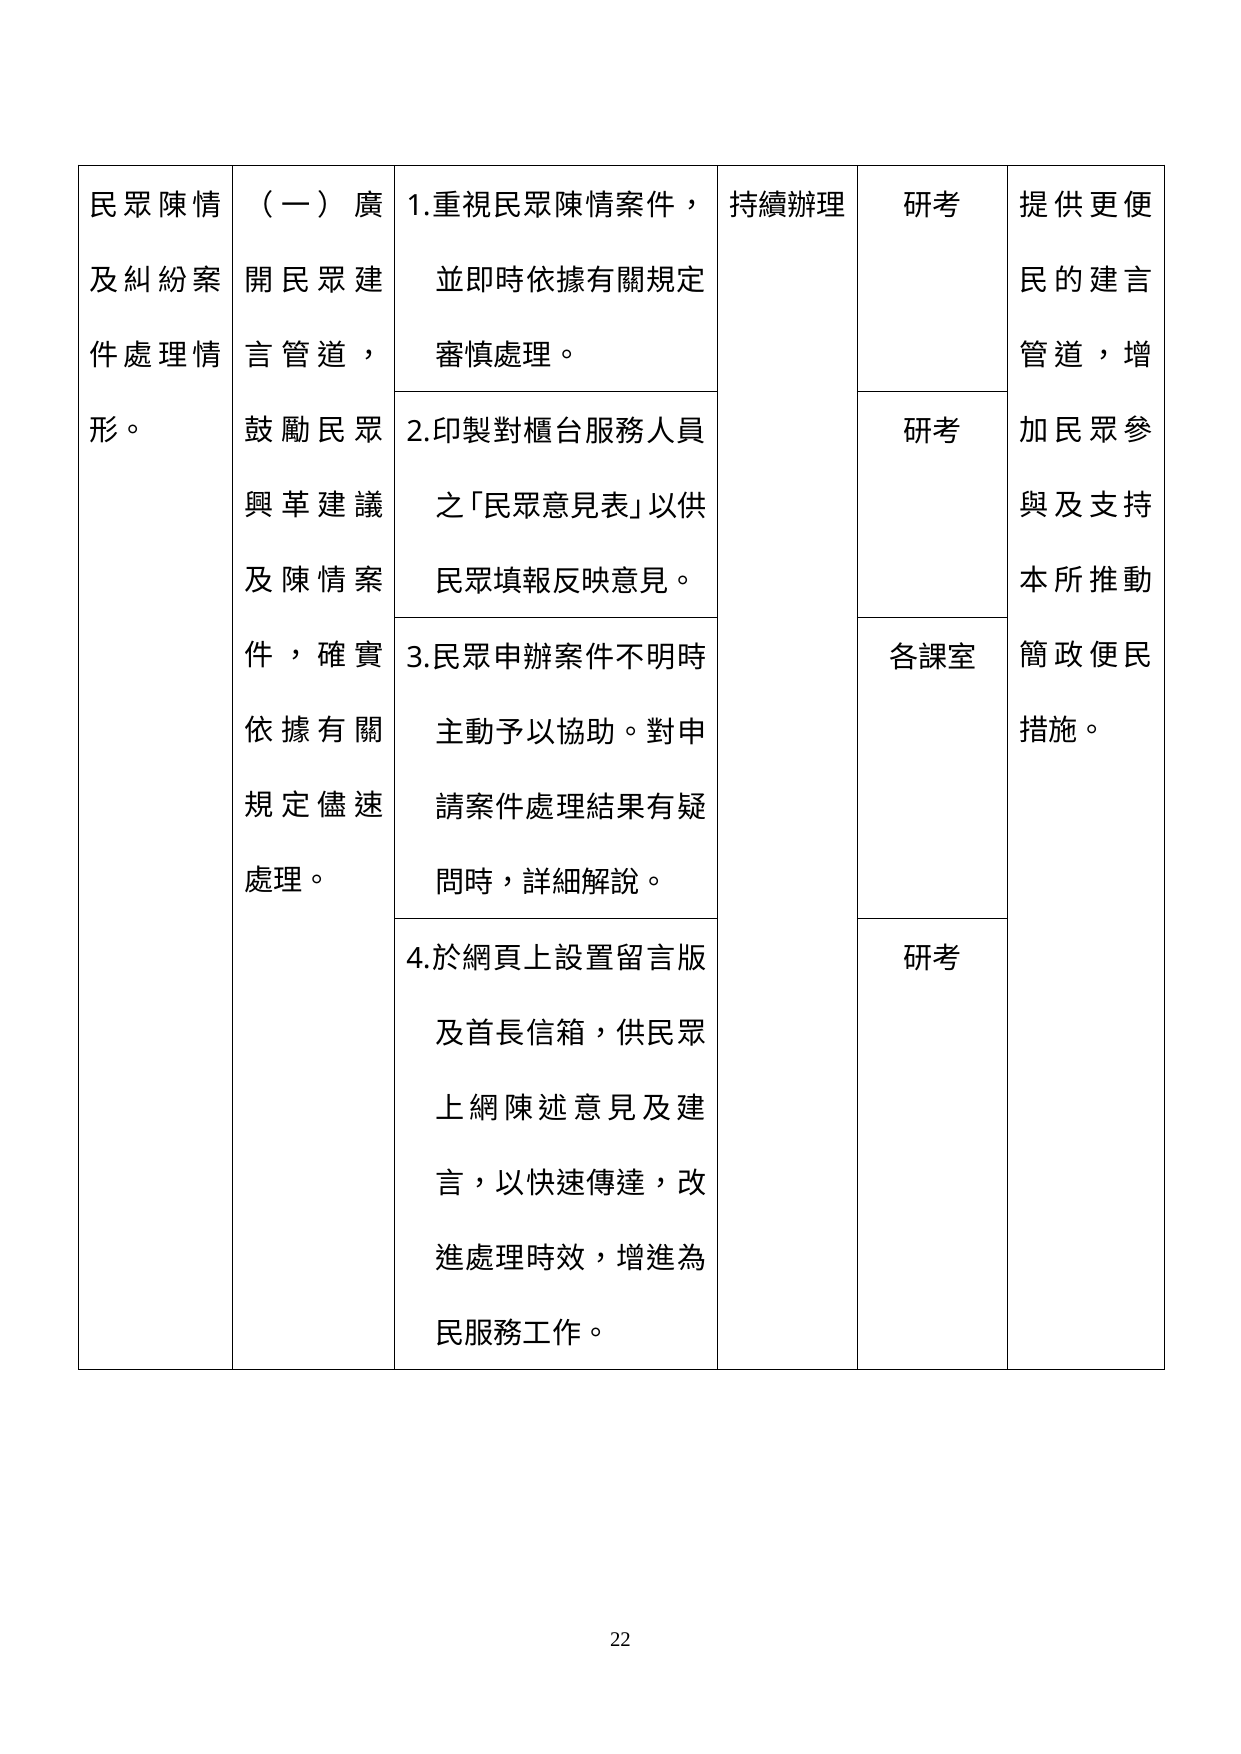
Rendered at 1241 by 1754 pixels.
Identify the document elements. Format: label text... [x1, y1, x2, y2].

table_cell （一）廣開民眾建言管道，鼓勵民眾興革建議及陳情案件，確實依據有關規定儘速處理。 [233, 166, 394, 1369]
table_cell 3.民眾申辦案件不明時主動予以協助。對申請案件處理結果有疑問時，詳細解說。 [395, 618, 717, 918]
table_cell 研考 [858, 919, 1007, 1369]
table_cell 2.印製對櫃台服務人員之「民眾意見表」以供民眾填報反映意見。 [395, 392, 717, 617]
table_cell 民眾陳情及糾紛案件處理情形。 [79, 166, 232, 1369]
table_cell 提供更便民的建言管道，增加民眾參與及支持本所推動簡政便民措施。 [1008, 166, 1164, 1369]
table_cell 1.重視民眾陳情案件，並即時依據有關規定審慎處理。 [395, 166, 717, 391]
table_cell 持續辦理 [718, 166, 857, 1369]
table_cell 研考 [858, 166, 1007, 391]
table_cell 各課室 [858, 618, 1007, 918]
table_cell 4.於網頁上設置留言版及首長信箱，供民眾上網陳述意見及建言，以快速傳達，改進處理時效，增進為民服務工作。 [395, 919, 717, 1369]
table_cell 研考 [858, 392, 1007, 617]
